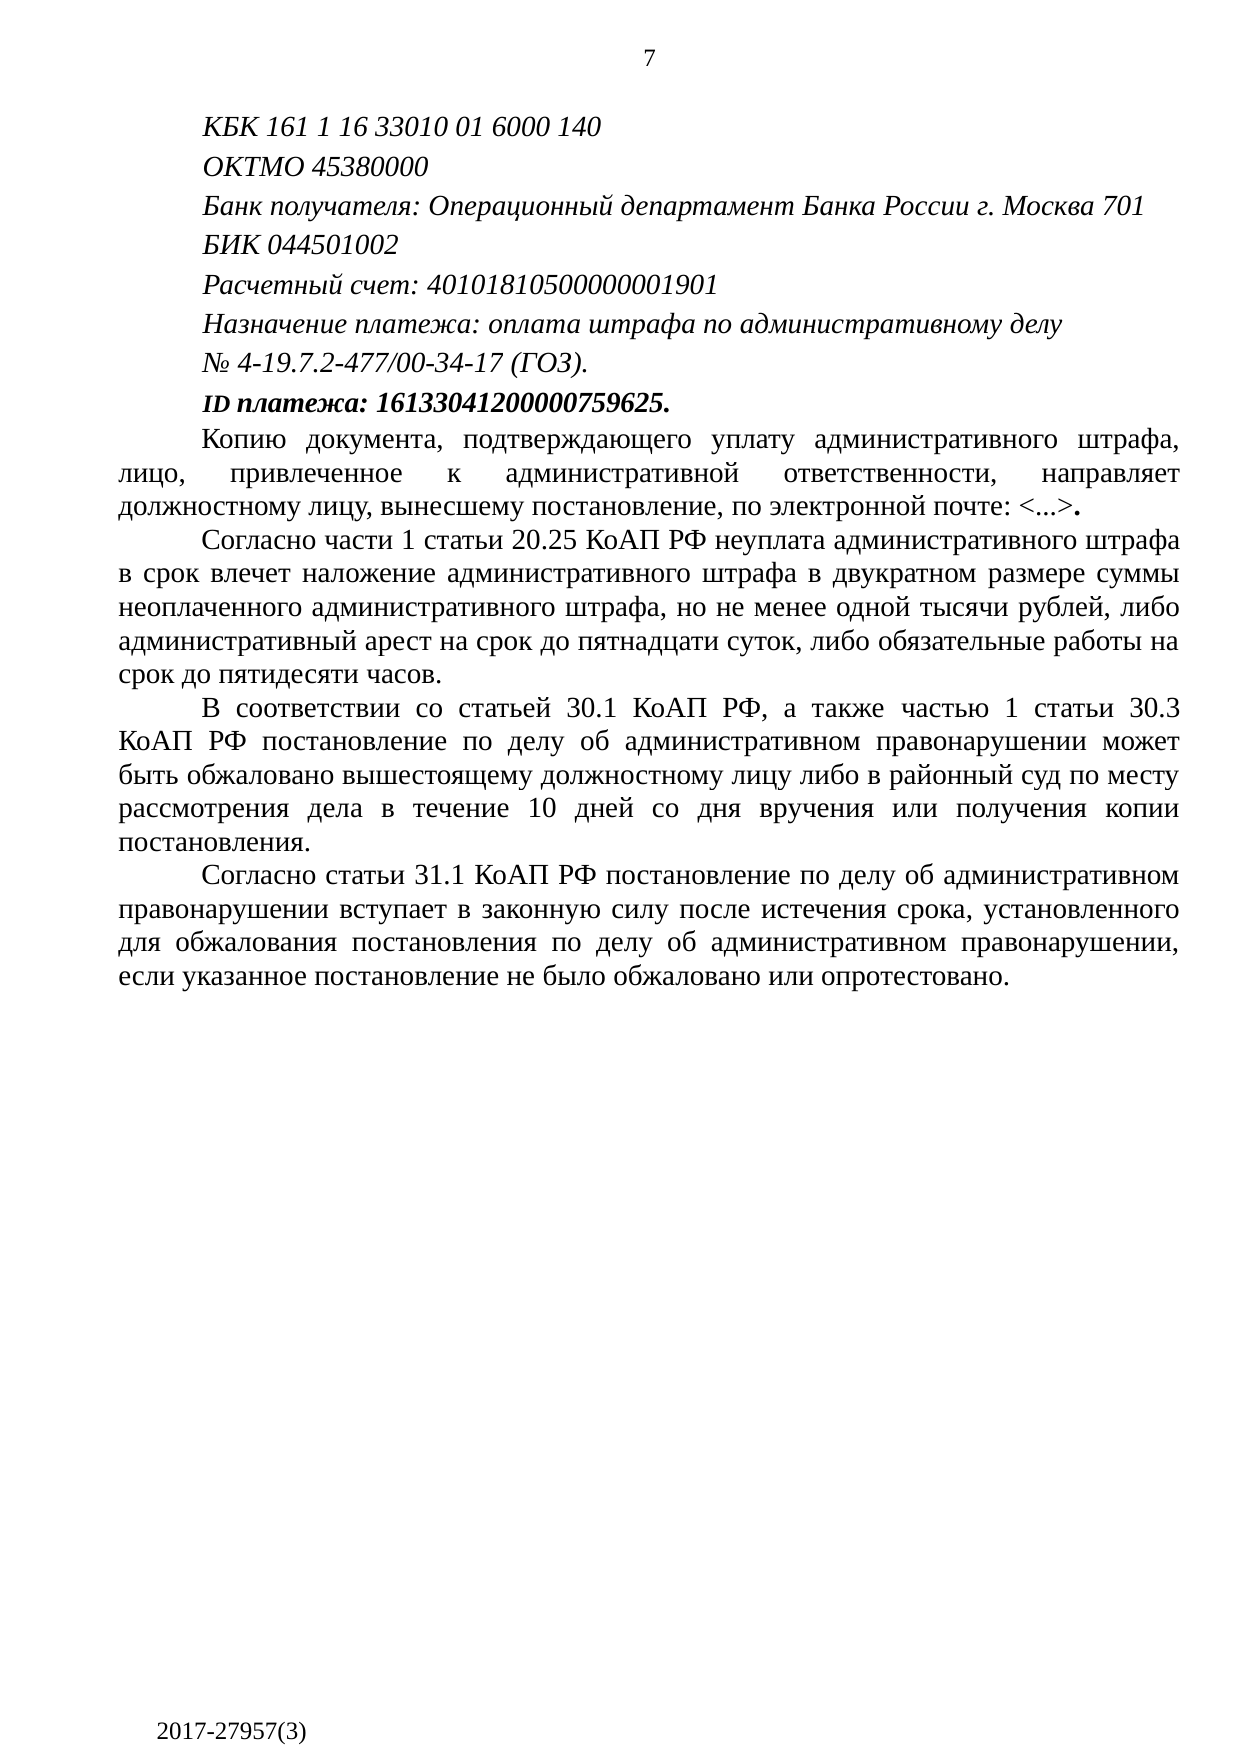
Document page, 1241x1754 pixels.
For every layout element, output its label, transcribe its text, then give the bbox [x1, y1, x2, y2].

text ОКТМО 45380000 [118, 149, 1181, 182]
text Согласно статьи 31.1 КоАП РФ постановление по делу об административном правонарушении вступает в законную силу после истечения срока, установленного для обжалования постановления по делу об административном правонарушении, если указанное постановление не было обжаловано или опротестовано. [118, 857, 1181, 992]
text БИК 044501002 [118, 227, 1181, 261]
text Согласно части 1 статьи 20.25 КоАП РФ неуплата административного штрафа в срок влечет наложение административного штрафа в двукратном размере суммы неоплаченного административного штрафа, но не менее одной тысячи рублей, либо административный арест на срок до пятнадцати суток, либо обязательные работы на срок до пятидесяти часов. [118, 522, 1181, 690]
text ID платежа: 16133041200000759625. [118, 385, 1181, 418]
text № 4-19.7.2-477/00-34-17 (ГОЗ). [118, 346, 1181, 379]
text Расчетный счет: 40101810500000001901 [118, 267, 1181, 300]
text Назначение платежа: оплата штрафа по административному делу [118, 306, 1181, 340]
text Банк получателя: Операционный департамент Банка России г. Москва 701 [118, 188, 1181, 222]
text КБК 161 1 16 33010 01 6000 140 [118, 109, 1181, 143]
text В соответствии со статьей 30.1 КоАП РФ, а также частью 1 статьи 30.3 КоАП РФ постановление по делу об административном правонарушении может быть обжаловано вышестоящему должностному лицу либо в районный суд по месту рассмотрения дела в течение 10 дней со дня вручения или получения копии постановления. [118, 690, 1181, 857]
text Копию документа, подтверждающего уплату административного штрафа, лицо, привлеченное к административной ответственности, направляет должностному лицу, вынесшему постановление, по электронной почте: <...>. [118, 421, 1181, 522]
